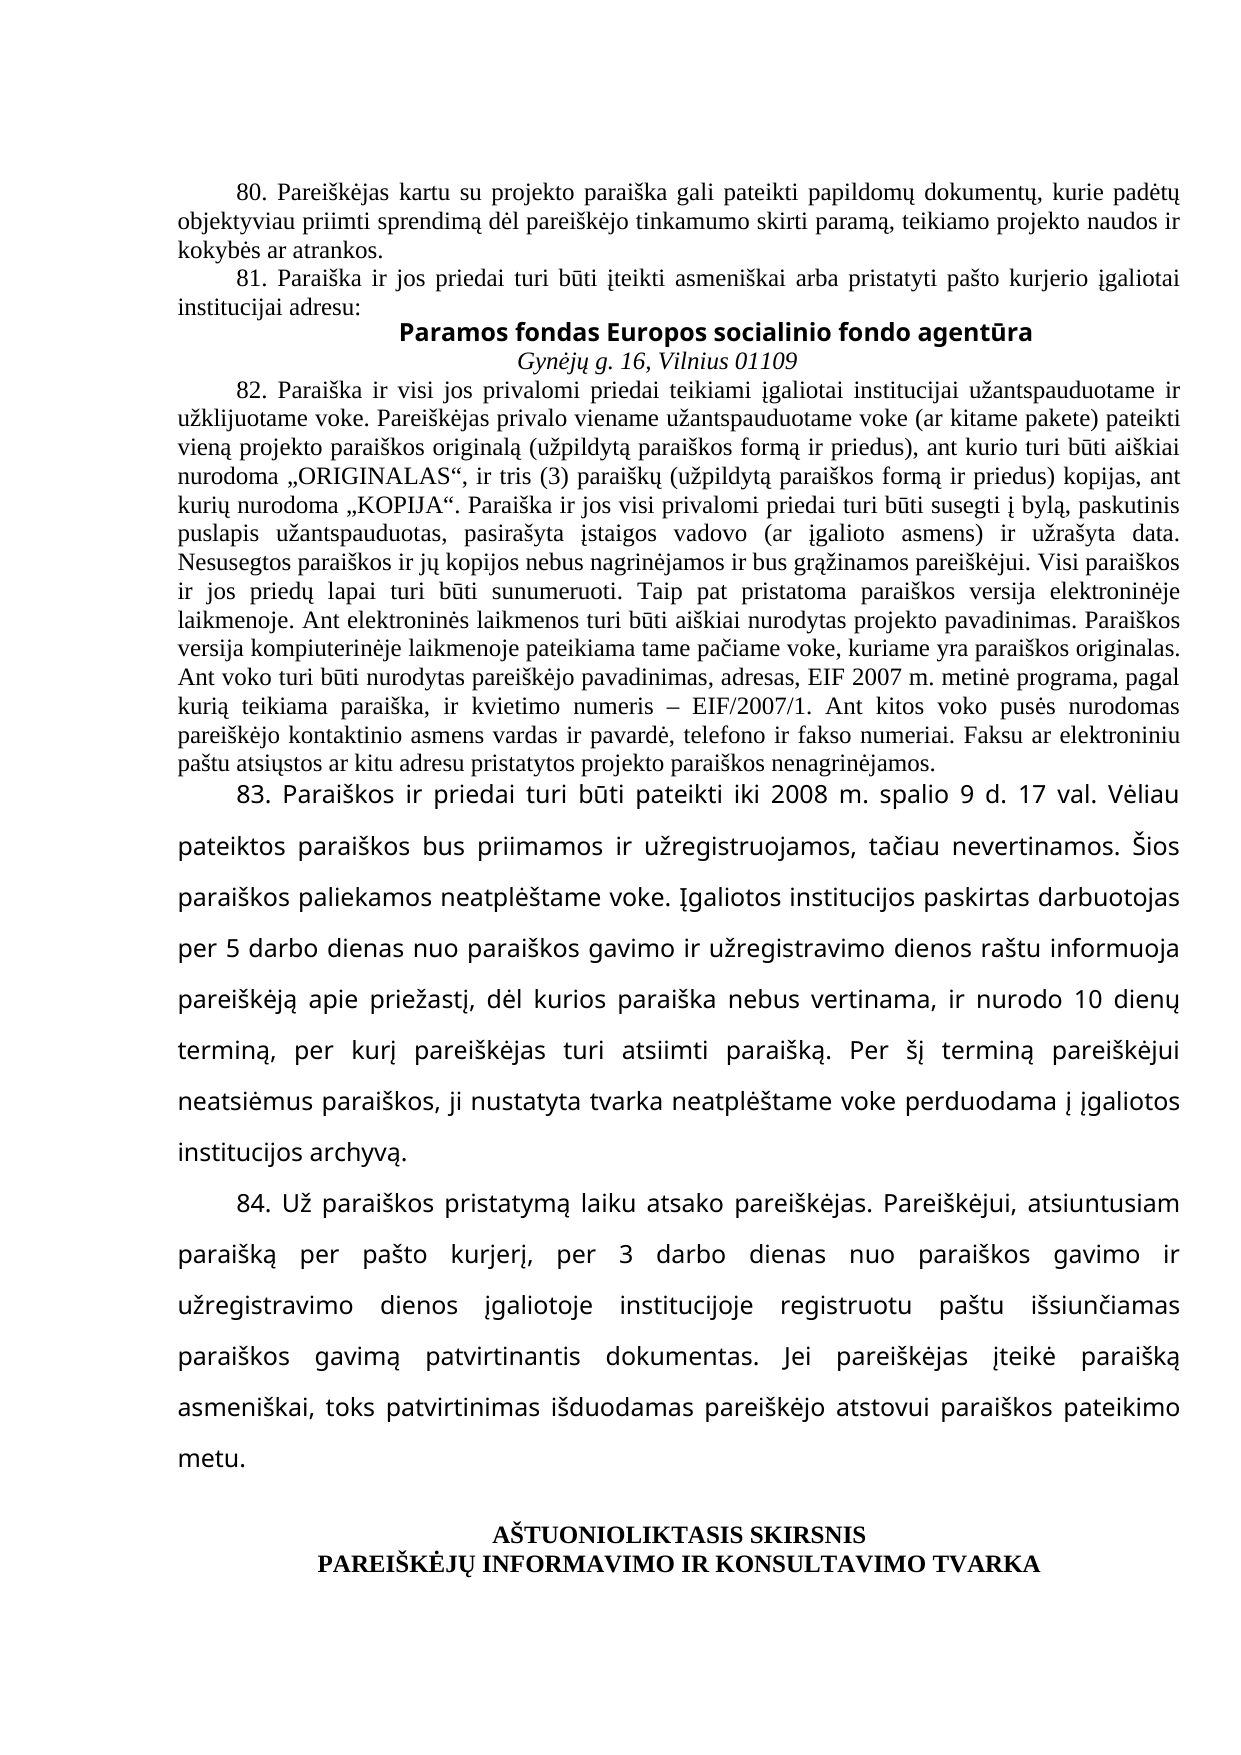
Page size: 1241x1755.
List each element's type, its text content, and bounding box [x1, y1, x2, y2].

text 84. Už paraiškos pristatymą laiku atsako pareiškėjas. Pareiškėjui, atsiuntusiam paraišką per pašto kurjerį, per 3 darbo dienas nuo paraiškos gavimo ir užregistravimo dienos įgaliotoje institucijoje registruotu paštu išsiunčiamas paraiškos gavimą patvirtinantis dokumentas. Jei pareiškėjas įteikė paraišką asmeniškai, toks patvirtinimas išduodamas pareiškėjo atstovui paraiškos pateikimo metu. [177, 1186, 1181, 1475]
text PAREIŠKĖJŲ INFORMAVIMO IR KONSULTAVIMO TVARKA [177, 1549, 1181, 1578]
text Paramos fondas Europos socialinio fondo agentūra [177, 321, 1181, 346]
text AŠTUONIOLIKTASIS SKIRSNIS [177, 1521, 1181, 1549]
text 82. Paraiška ir visi jos privalomi priedai teikiami įgaliotai institucijai užantspauduotame ir užklijuotame voke. Pareiškėjas privalo viename užantspauduotame voke (ar kitame pakete) pateikti vieną projekto paraiškos originalą (užpildytą paraiškos formą ir priedus), ant kurio turi būti aiškiai nurodoma „ORIGINALAS“, ir tris (3) paraiškų (užpildytą paraiškos formą ir priedus) kopijas, ant kurių nurodoma „KOPIJA“. Paraiška ir jos visi privalomi priedai turi būti susegti į bylą, paskutinis puslapis užantspauduotas, pasirašyta įstaigos vadovo (ar įgalioto asmens) ir užrašyta data. Nesusegtos paraiškos ir jų kopijos nebus nagrinėjamos ir bus grąžinamos pareiškėjui. Visi paraiškos ir jos priedų lapai turi būti sunumeruoti. Taip pat pristatoma paraiškos versija elektroninėje laikmenoje. Ant elektroninės laikmenos turi būti aiškiai nurodytas projekto pavadinimas. Paraiškos versija kompiuterinėje laikmenoje pateikiama tame pačiame voke, kuriame yra paraiškos originalas. Ant voko turi būti nurodytas pareiškėjo pavadinimas, adresas, EIF 2007 m. metinė programa, pagal kurią teikiama paraiška, ir kvietimo numeris – EIF/2007/1. Ant kitos voko pusės nurodomas pareiškėjo kontaktinio asmens vardas ir pavardė, telefono ir fakso numeriai. Faksu ar elektroniniu paštu atsiųstos ar kitu adresu pristatytos projekto paraiškos nenagrinėjamos. [177, 375, 1181, 777]
text Gynėjų g. 16, Vilnius 01109 [177, 346, 1181, 375]
text 81. Paraiška ir jos priedai turi būti įteikti asmeniškai arba pristatyti pašto kurjerio įgaliotai institucijai adresu: [177, 263, 1181, 321]
text 83. Paraiškos ir priedai turi būti pateikti iki 2008 m. spalio 9 d. 17 val. Vėliau pateiktos paraiškos bus priimamos ir užregistruojamos, tačiau nevertinamos. Šios paraiškos paliekamos neatplėštame voke. Įgaliotos institucijos paskirtas darbuotojas per 5 darbo dienas nuo paraiškos gavimo ir užregistravimo dienos raštu informuoja pareiškėją apie priežastį, dėl kurios paraiška nebus vertinama, ir nurodo 10 dienų terminą, per kurį pareiškėjas turi atsiimti paraišką. Per šį terminą pareiškėjui neatsiėmus paraiškos, ji nustatyta tvarka neatplėštame voke perduodama į įgaliotos institucijos archyvą. [177, 777, 1181, 1168]
text 80. Pareiškėjas kartu su projekto paraiška gali pateikti papildomų dokumentų, kurie padėtų objektyviau priimti sprendimą dėl pareiškėjo tinkamumo skirti paramą, teikiamo projekto naudos ir kokybės ar atrankos. [177, 177, 1181, 263]
